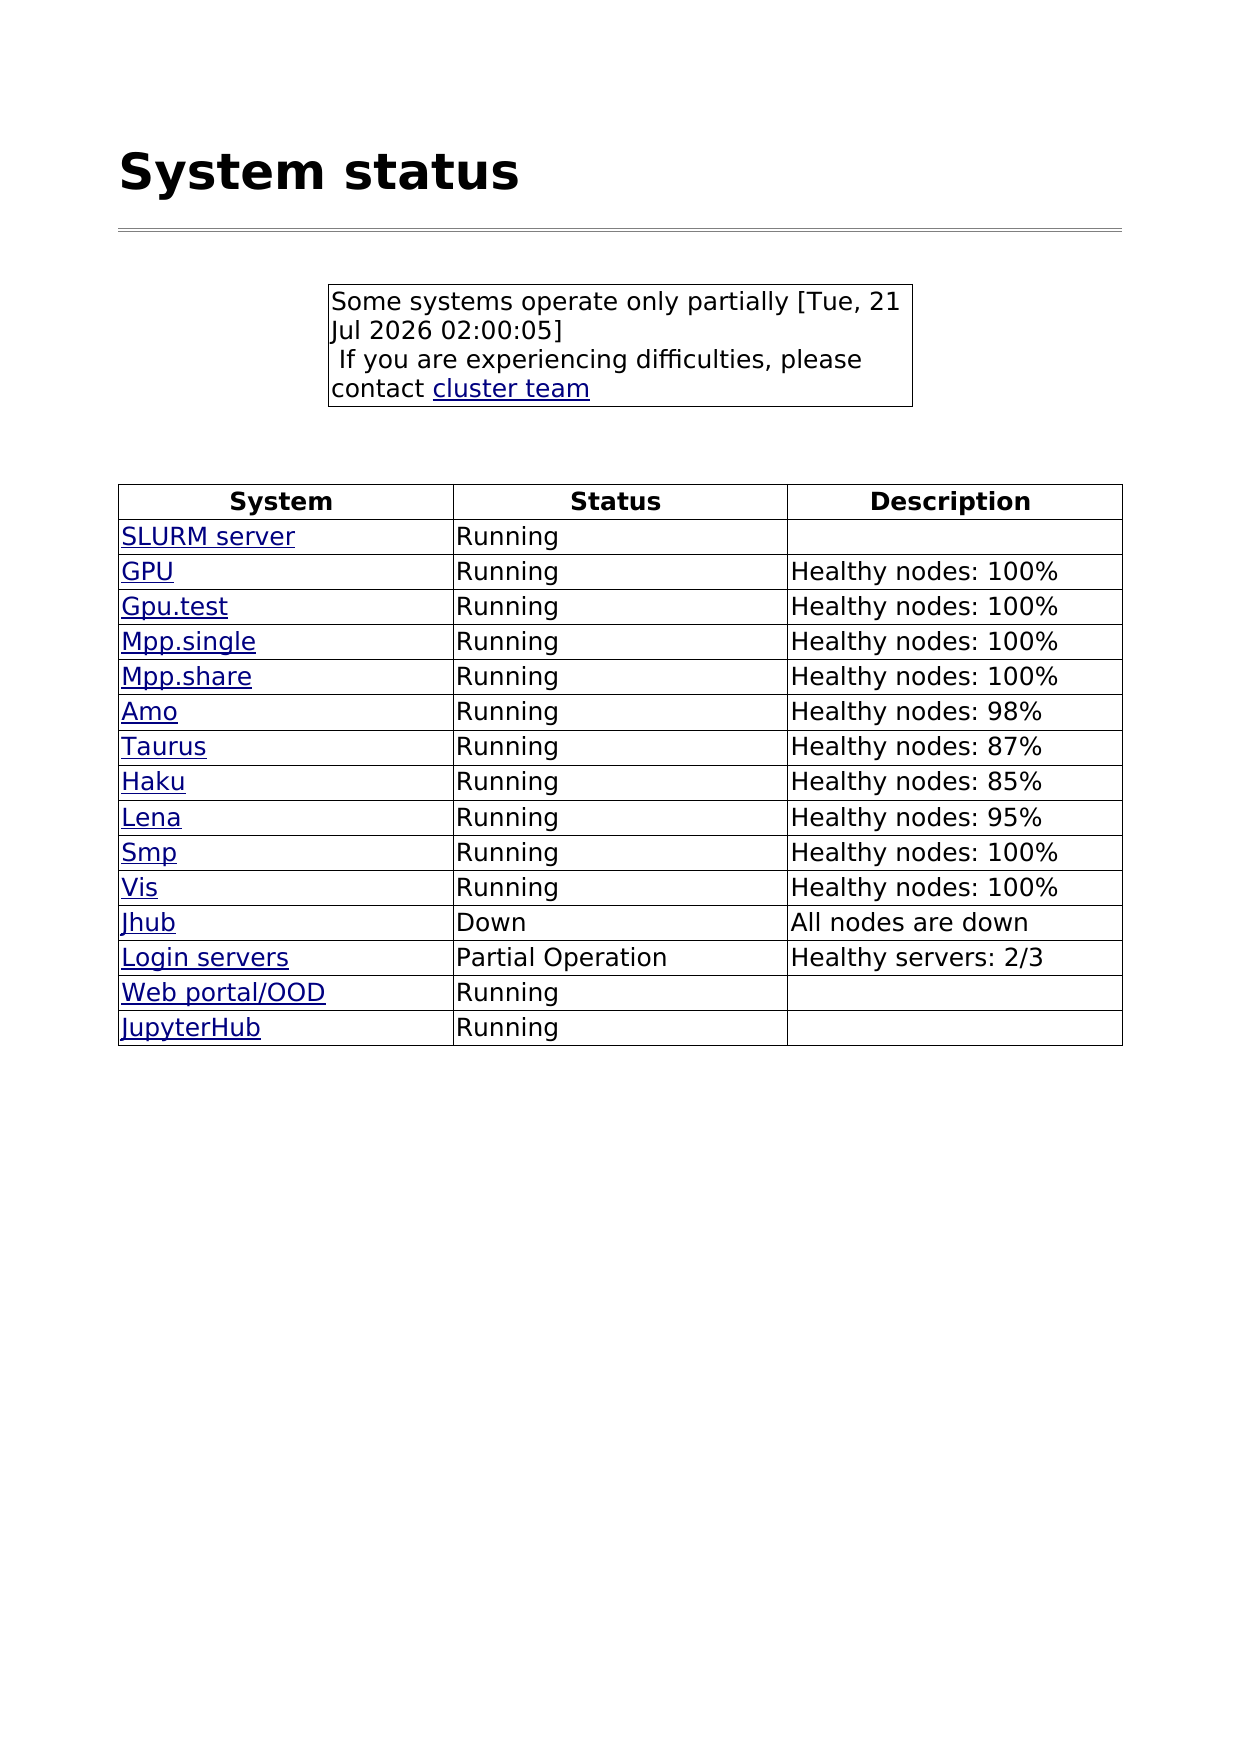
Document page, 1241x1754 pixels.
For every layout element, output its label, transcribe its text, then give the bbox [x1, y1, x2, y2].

table_cell Healthy nodes: 95% [788, 801, 1122, 835]
table_cell Healthy nodes: 100% [788, 871, 1122, 905]
table_cell Down [454, 906, 787, 940]
table_cell Healthy nodes: 98% [788, 695, 1122, 729]
table_cell Jhub [119, 906, 453, 940]
table_cell Running [454, 976, 787, 1010]
subtitle System status [118, 143, 1122, 201]
table_cell [788, 1011, 1122, 1045]
table_header Some systems operate only partially [Tue, 21 Jul 2026 02:00:05] If you are experiencing difficulties, please contact cluster team [329, 285, 912, 406]
table_cell Mpp.single [119, 625, 453, 659]
table_header System [119, 485, 453, 519]
table_cell Amo [119, 695, 453, 729]
table_cell JupyterHub [119, 1011, 453, 1045]
table_cell Web portal/OOD [119, 976, 453, 1010]
table_cell Healthy nodes: 100% [788, 555, 1122, 589]
table_cell Healthy nodes: 100% [788, 625, 1122, 659]
table_cell Healthy nodes: 100% [788, 660, 1122, 694]
table_cell Running [454, 836, 787, 870]
table_cell Running [454, 731, 787, 764]
table_cell Running [454, 695, 787, 729]
table_cell Mpp.share [119, 660, 453, 694]
table_cell Login servers [119, 941, 453, 975]
table_cell Running [454, 555, 787, 589]
table_cell Lena [119, 801, 453, 835]
table_cell Running [454, 590, 787, 624]
table_cell Running [454, 660, 787, 694]
table_cell Smp [119, 836, 453, 870]
table_cell [788, 976, 1122, 1010]
table_cell Healthy nodes: 85% [788, 766, 1122, 800]
table_header Description [788, 485, 1122, 519]
table_cell Healthy nodes: 100% [788, 836, 1122, 870]
table_cell Running [454, 625, 787, 659]
table_cell Running [454, 871, 787, 905]
table_cell [788, 520, 1122, 554]
table_cell Gpu.test [119, 590, 453, 624]
table_cell Partial Operation [454, 941, 787, 975]
table_cell Running [454, 801, 787, 835]
table_cell SLURM server [119, 520, 453, 554]
table_cell Healthy nodes: 87% [788, 731, 1122, 764]
table_cell Running [454, 520, 787, 554]
table_cell All nodes are down [788, 906, 1122, 940]
table_cell GPU [119, 555, 453, 589]
table_cell Haku [119, 766, 453, 800]
table_cell Vis [119, 871, 453, 905]
table_header Status [454, 485, 787, 519]
table_cell Taurus [119, 731, 453, 764]
table_cell Running [454, 766, 787, 800]
table_cell Running [454, 1011, 787, 1045]
table_cell Healthy nodes: 100% [788, 590, 1122, 624]
table_cell Healthy servers: 2/3 [788, 941, 1122, 975]
